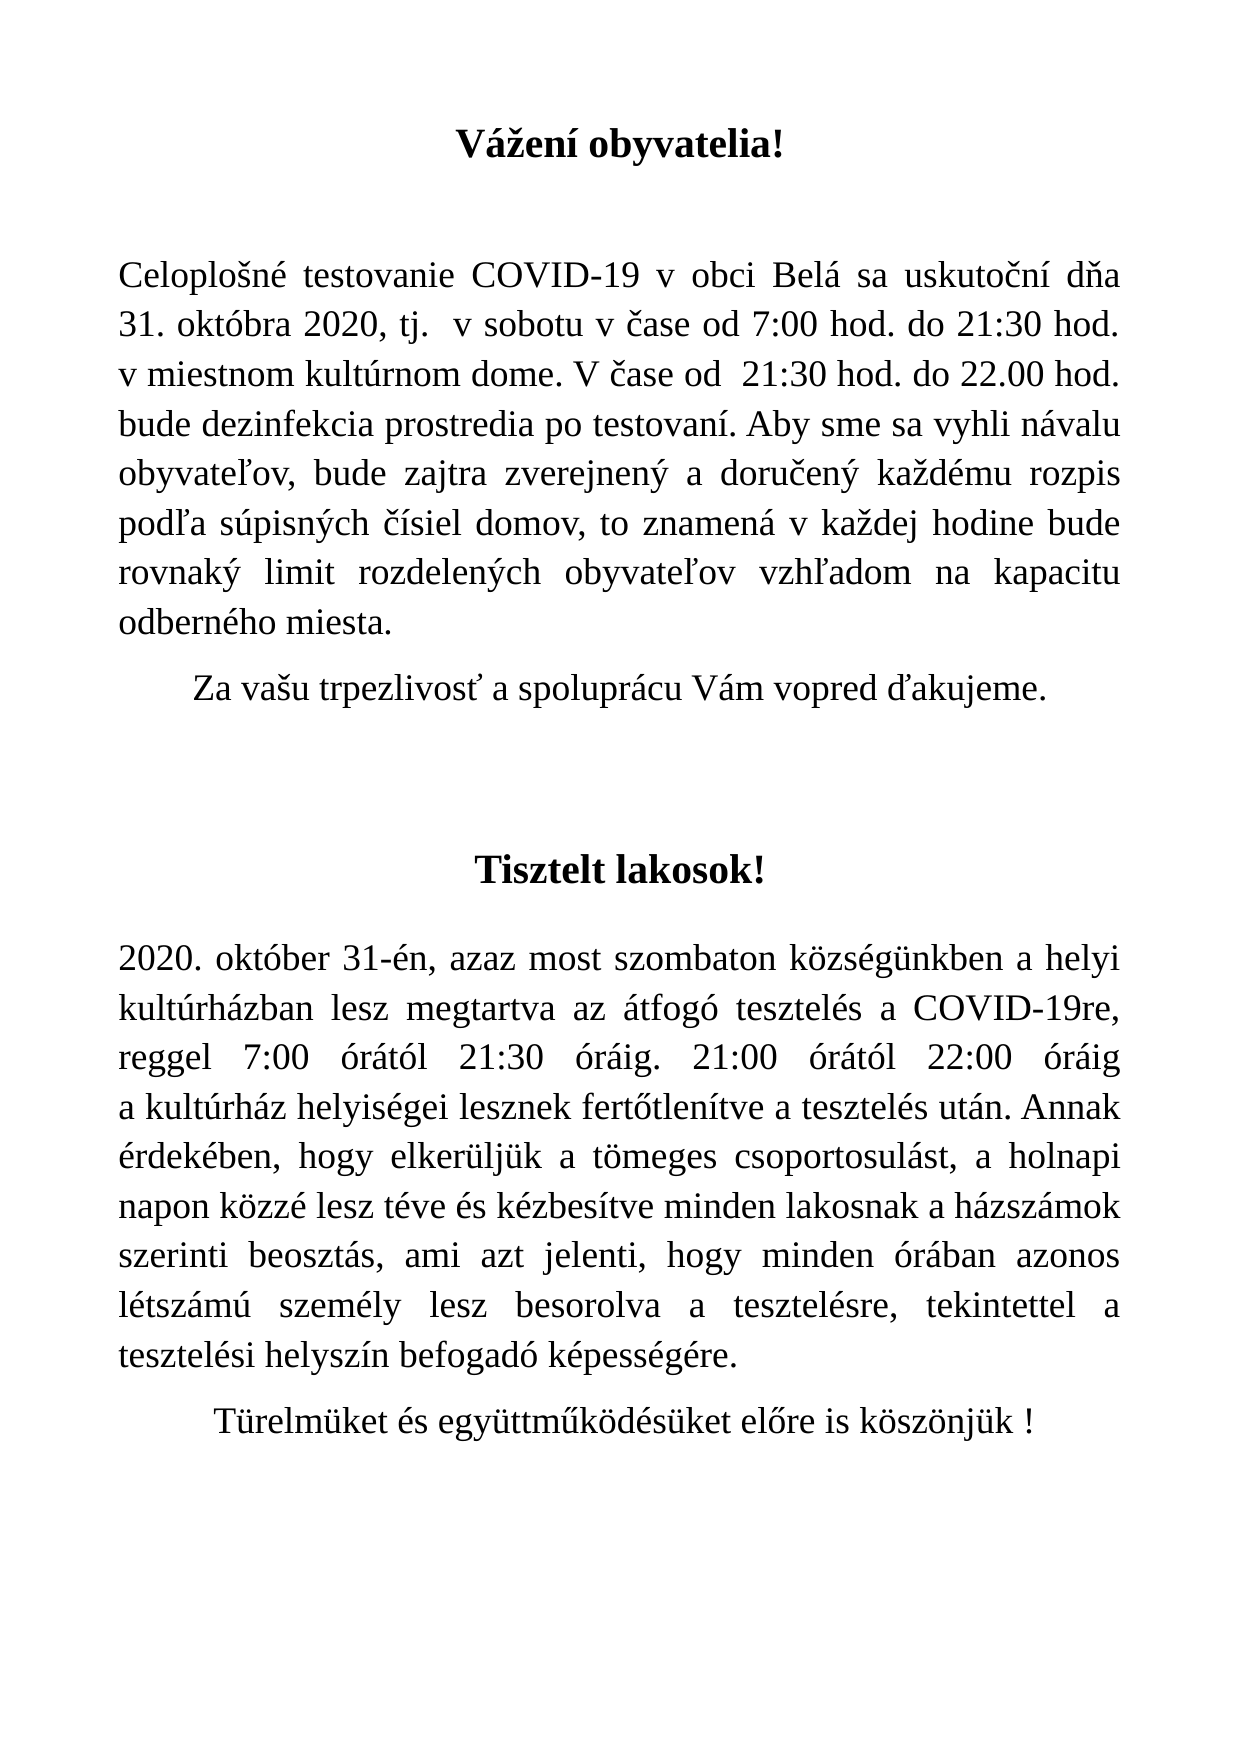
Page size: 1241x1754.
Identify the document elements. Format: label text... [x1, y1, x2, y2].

text Türelmüket és együttműködésüket előre is köszönjük ! [118, 1398, 1122, 1441]
text Tisztelt lakosok! [118, 844, 1122, 892]
text 2020. október 31-én, azaz most szombaton községünkben a helyi kultúrházban lesz megtartva az átfogó tesztelés a COVID-19re, reggel 7:00 órától 21:30 óráig. 21:00 órától 22:00 óráig a kultúrház helyiségei lesznek fertőtlenítve a tesztelés után. Annak érdekében, hogy elkerüljük a tömeges csoportosulást, a holnapi napon közzé lesz téve és kézbesítve minden lakosnak a házszámok szerinti beosztás, ami azt jelenti, hogy minden órában azonos létszámú személy lesz besorolva a tesztelésre, tekintettel a tesztelési helyszín befogadó képességére. [118, 935, 1122, 1375]
text Celoplošné testovanie COVID-19 v obci Belá sa uskutoční dňa 31. októbra 2020, tj. v sobotu v čase od 7:00 hod. do 21:30 hod. v miestnom kultúrnom dome. V čase od 21:30 hod. do 22.00 hod. bude dezinfekcia prostredia po testovaní. Aby sme sa vyhli návalu obyvateľov, bude zajtra zverejnený a doručený každému rozpis podľa súpisných čísiel domov, to znamená v každej hodine bude rovnaký limit rozdelených obyvateľov vzhľadom na kapacitu odberného miesta. [118, 252, 1122, 642]
text Za vašu trpezlivosť a spoluprácu Vám vopred ďakujeme. [118, 665, 1122, 708]
text Vážení obyvatelia! [118, 118, 1122, 166]
